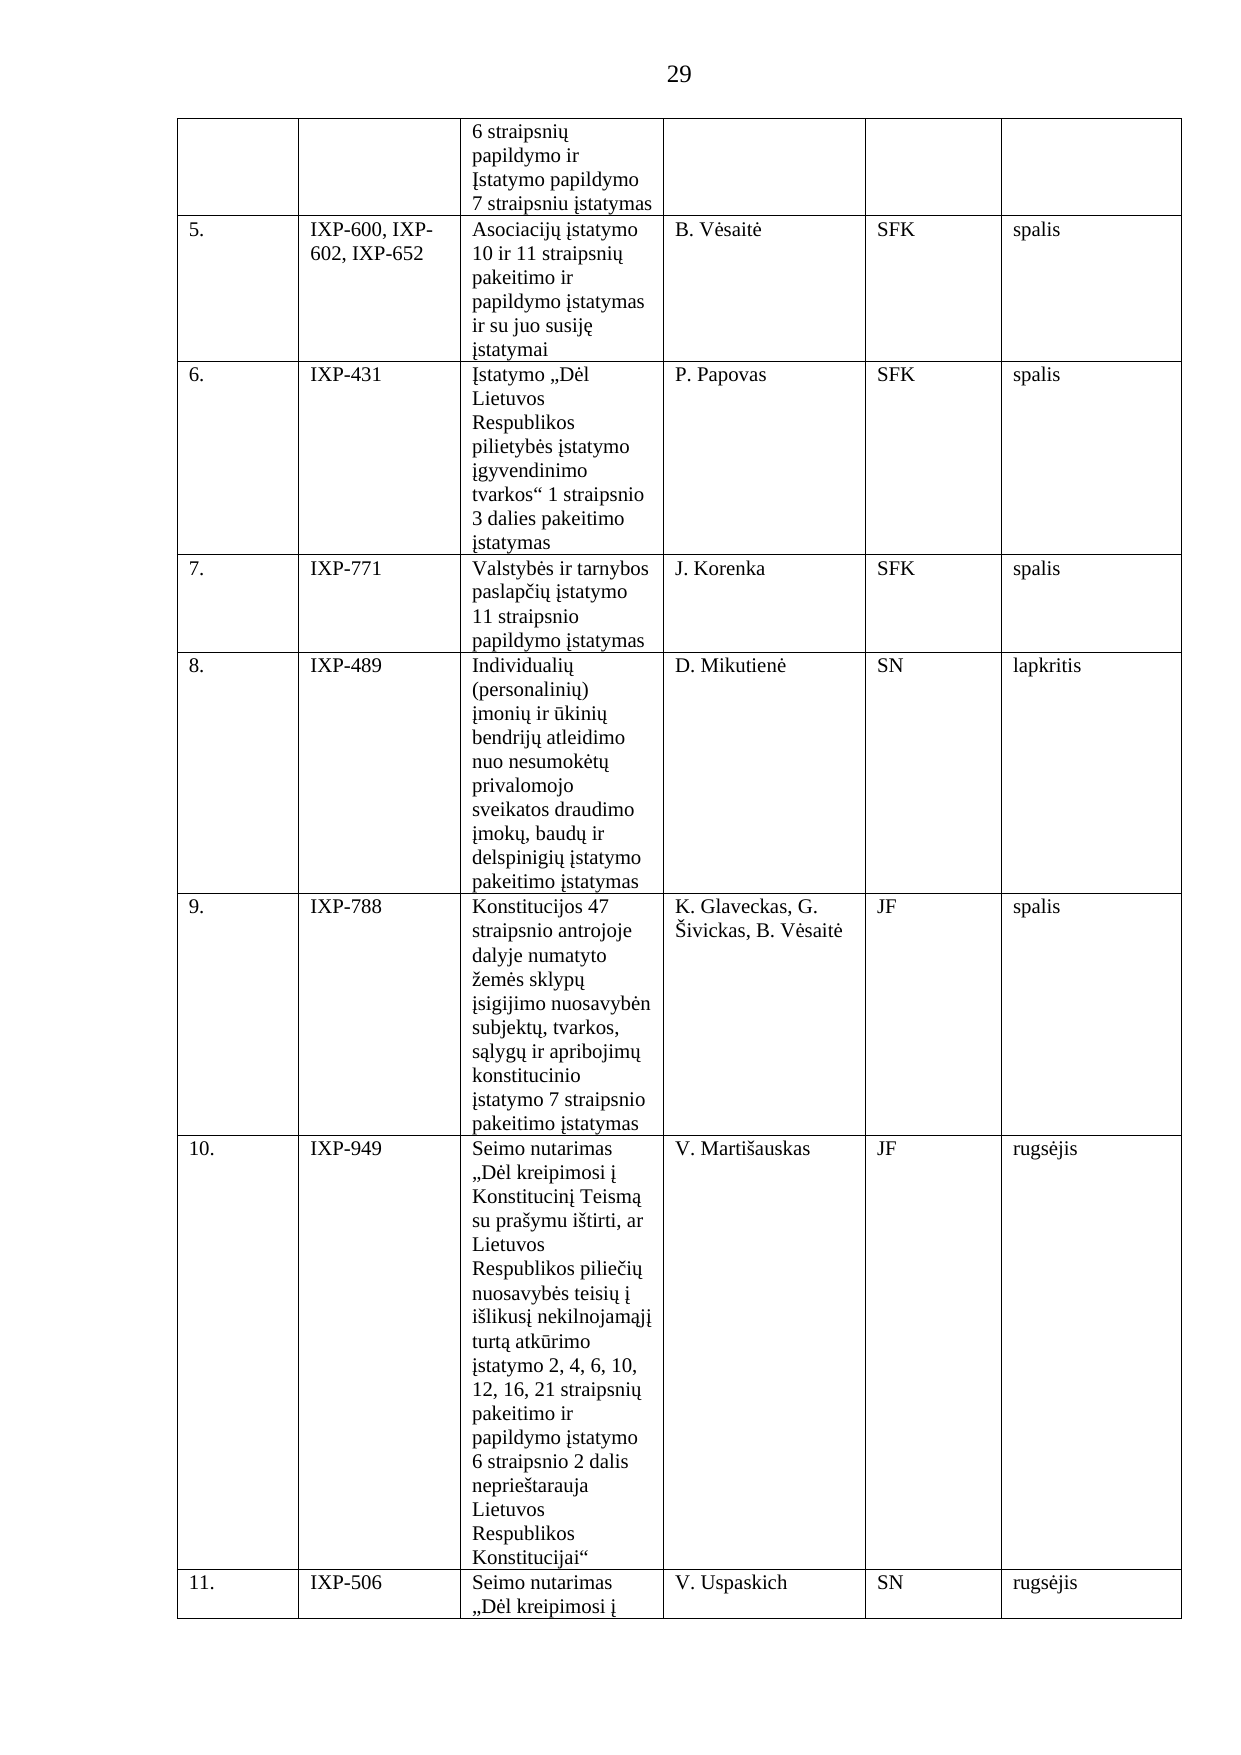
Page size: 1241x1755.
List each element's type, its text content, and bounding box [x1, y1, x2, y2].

table_cell V. Martišauskas [664, 1136, 865, 1569]
table_cell [866, 119, 1001, 215]
table_cell B. Vėsaitė [664, 216, 865, 361]
table_cell SFK [866, 555, 1001, 652]
table_cell SFK [866, 216, 1001, 361]
table_cell Seimo nutarimas „Dėl kreipimosi į Konstitucinį Teismą su prašymu ištirti, ar Lietuvos Respublikos piliečių nuosavybės teisių į išlikusį nekilnojamąjį turtą atkūrimo įstatymo 2, 4, 6, 10, 12, 16, 21 straipsnių pakeitimo ir papildymo įstatymo 6 straipsnio 2 dalis neprieštarauja Lietuvos Respublikos Konstitucijai“ [461, 1136, 663, 1569]
table_cell 7. [178, 555, 298, 652]
table_cell spalis [1002, 555, 1181, 652]
table_cell Seimo nutarimas „Dėl kreipimosi į [461, 1570, 663, 1618]
table_cell IXP-489 [299, 653, 460, 893]
table_cell Konstitucijos 47 straipsnio antrojoje dalyje numatyto žemės sklypų įsigijimo nuosavybėn subjektų, tvarkos, sąlygų ir apribojimų konstitucinio įstatymo 7 straipsnio pakeitimo įstatymas [461, 894, 663, 1135]
table_cell [1002, 119, 1181, 215]
table_cell IXP-788 [299, 894, 460, 1135]
table_cell SFK [866, 362, 1001, 554]
table_cell JF [866, 1136, 1001, 1569]
table_cell 5. [178, 216, 298, 361]
table_cell IXP-949 [299, 1136, 460, 1569]
table_cell P. Papovas [664, 362, 865, 554]
table_cell Valstybės ir tarnybos paslapčių įstatymo 11 straipsnio papildymo įstatymas [461, 555, 663, 652]
table_cell IXP-506 [299, 1570, 460, 1618]
table_cell K. Glaveckas, G. Šivickas, B. Vėsaitė [664, 894, 865, 1135]
table_cell IXP-431 [299, 362, 460, 554]
table_cell spalis [1002, 894, 1181, 1135]
table_cell J. Korenka [664, 555, 865, 652]
table_cell Individualių (personalinių) įmonių ir ūkinių bendrijų atleidimo nuo nesumokėtų privalomojo sveikatos draudimo įmokų, baudų ir delspinigių įstatymo pakeitimo įstatymas [461, 653, 663, 893]
table_cell [299, 119, 460, 215]
table_cell 10. [178, 1136, 298, 1569]
table_cell SN [866, 653, 1001, 893]
table_cell IXP-600, IXP-602, IXP-652 [299, 216, 460, 361]
table_cell lapkritis [1002, 653, 1181, 893]
table_cell 6. [178, 362, 298, 554]
table_cell V. Uspaskich [664, 1570, 865, 1618]
table_cell 8. [178, 653, 298, 893]
table_cell Įstatymo „Dėl Lietuvos Respublikos pilietybės įstatymo įgyvendinimo tvarkos“ 1 straipsnio 3 dalies pakeitimo įstatymas [461, 362, 663, 554]
table_cell [178, 119, 298, 215]
table_cell JF [866, 894, 1001, 1135]
table_cell 9. [178, 894, 298, 1135]
table_cell rugsėjis [1002, 1136, 1181, 1569]
table_cell [664, 119, 865, 215]
table_cell D. Mikutienė [664, 653, 865, 893]
table_cell rugsėjis [1002, 1570, 1181, 1618]
table_cell spalis [1002, 362, 1181, 554]
table_cell spalis [1002, 216, 1181, 361]
table_cell 11. [178, 1570, 298, 1618]
table_cell SN [866, 1570, 1001, 1618]
table_cell Asociacijų įstatymo 10 ir 11 straipsnių pakeitimo ir papildymo įstatymas ir su juo susiję įstatymai [461, 216, 663, 361]
table_cell 6 straipsnių papildymo ir Įstatymo papildymo 7 straipsniu įstatymas [461, 119, 663, 215]
table_cell IXP-771 [299, 555, 460, 652]
